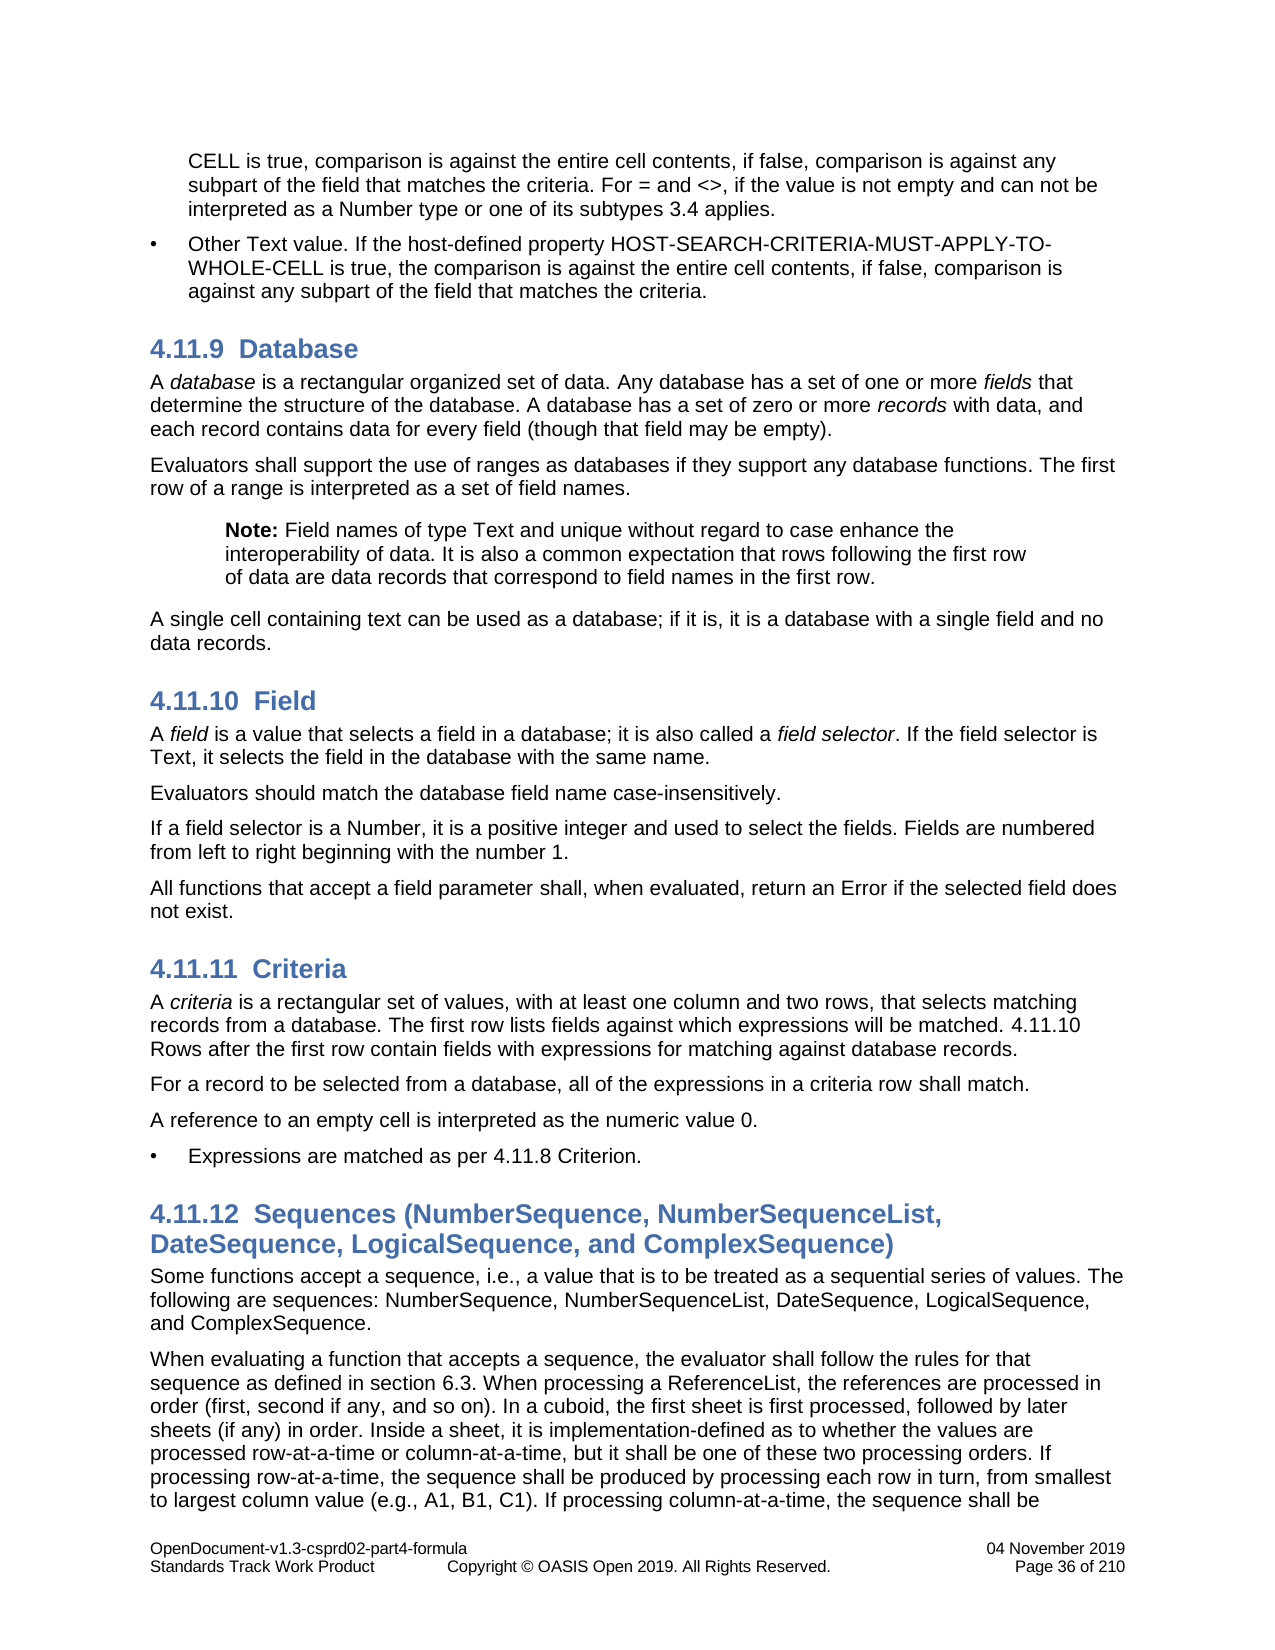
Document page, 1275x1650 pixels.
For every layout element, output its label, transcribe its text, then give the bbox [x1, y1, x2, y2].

text If a field selector is a Number, it is a positive integer and used to select the fields. Fields are numbered from left to right beginning with the number 1. [150, 817, 1125, 864]
text Some functions accept a sequence, i.e., a value that is to be treated as a sequential series of values. The following are sequences: NumberSequence, NumberSequenceList, DateSequence, LogicalSequence, and ComplexSequence. [150, 1265, 1125, 1335]
list CELL is true, comparison is against the entire cell contents, if false, comparison is against any subpart of the field that matches the criteria. For = and <>, if the value is not empty and can not be interpreted as a Number type or one of its subtypes 3.4 applies. [150, 150, 1125, 221]
text For a record to be selected from a database, all of the expressions in a criteria row shall match. [150, 1073, 1125, 1096]
subtitle Sequences (NumberSequence, NumberSequenceList, DateSequence, LogicalSequence, and ComplexSequence) [150, 1199, 1125, 1259]
list Other Text value. If the host-defined property HOST-SEARCH-CRITERIA-MUST-APPLY-TO-WHOLE-CELL is true, the comparison is against the entire cell contents, if false, comparison is against any subpart of the field that matches the criteria. [150, 233, 1125, 303]
text A database is a rectangular organized set of data. Any database has a set of one or more fields that determine the structure of the database. A database has a set of zero or more records with data, and each record contains data for every field (though that field may be empty). [150, 370, 1125, 441]
list Expressions are matched as per 4.11.8 Criterion. [150, 1144, 1125, 1168]
subtitle Criteria [150, 954, 1125, 984]
text Evaluators should match the database field name case-insensitively. [150, 781, 1125, 805]
text A criteria is a rectangular set of values, with at least one column and two rows, that selects matching records from a database. The first row lists fields against which expressions will be matched. 4.11.10 Rows after the first row contain fields with expressions for matching against database records. [150, 990, 1125, 1061]
subtitle Field [150, 686, 1125, 716]
text A field is a value that selects a field in a database; it is also called a field selector. If the field selector is Text, it selects the field in the database with the same name. [150, 722, 1125, 769]
subtitle Database [150, 334, 1125, 364]
text A single cell containing text can be used as a database; if it is, it is a database with a single field and no data records. [150, 608, 1125, 655]
text When evaluating a function that accepts a sequence, the evaluator shall follow the rules for that sequence as defined in section 6.3. When processing a ReferenceList, the references are processed in order (first, second if any, and so on). In a cuboid, the first sheet is first processed, followed by later sheets (if any) in order. Inside a sheet, it is implementation-defined as to whether the values are processed row-at-a-time or column-at-a-time, but it shall be one of these two processing orders. If processing row-at-a-time, the sequence shall be produced by processing each row in turn, from smallest to largest column value (e.g., A1, B1, C1). If processing column-at-a-time, the sequence shall be [150, 1347, 1125, 1512]
text All functions that accept a field parameter shall, when evaluated, return an Error if the selected field does not exist. [150, 876, 1125, 923]
text Note: Field names of type Text and unique without regard to case enhance the interoperability of data. It is also a common expectation that rows following the first row of data are data records that correspond to field names in the first row. [225, 519, 1050, 589]
text Evaluators shall support the use of ranges as databases if they support any database functions. The first row of a range is interpreted as a set of field names. [150, 453, 1125, 500]
text A reference to an empty cell is interpreted as the numeric value 0. [150, 1108, 1125, 1132]
